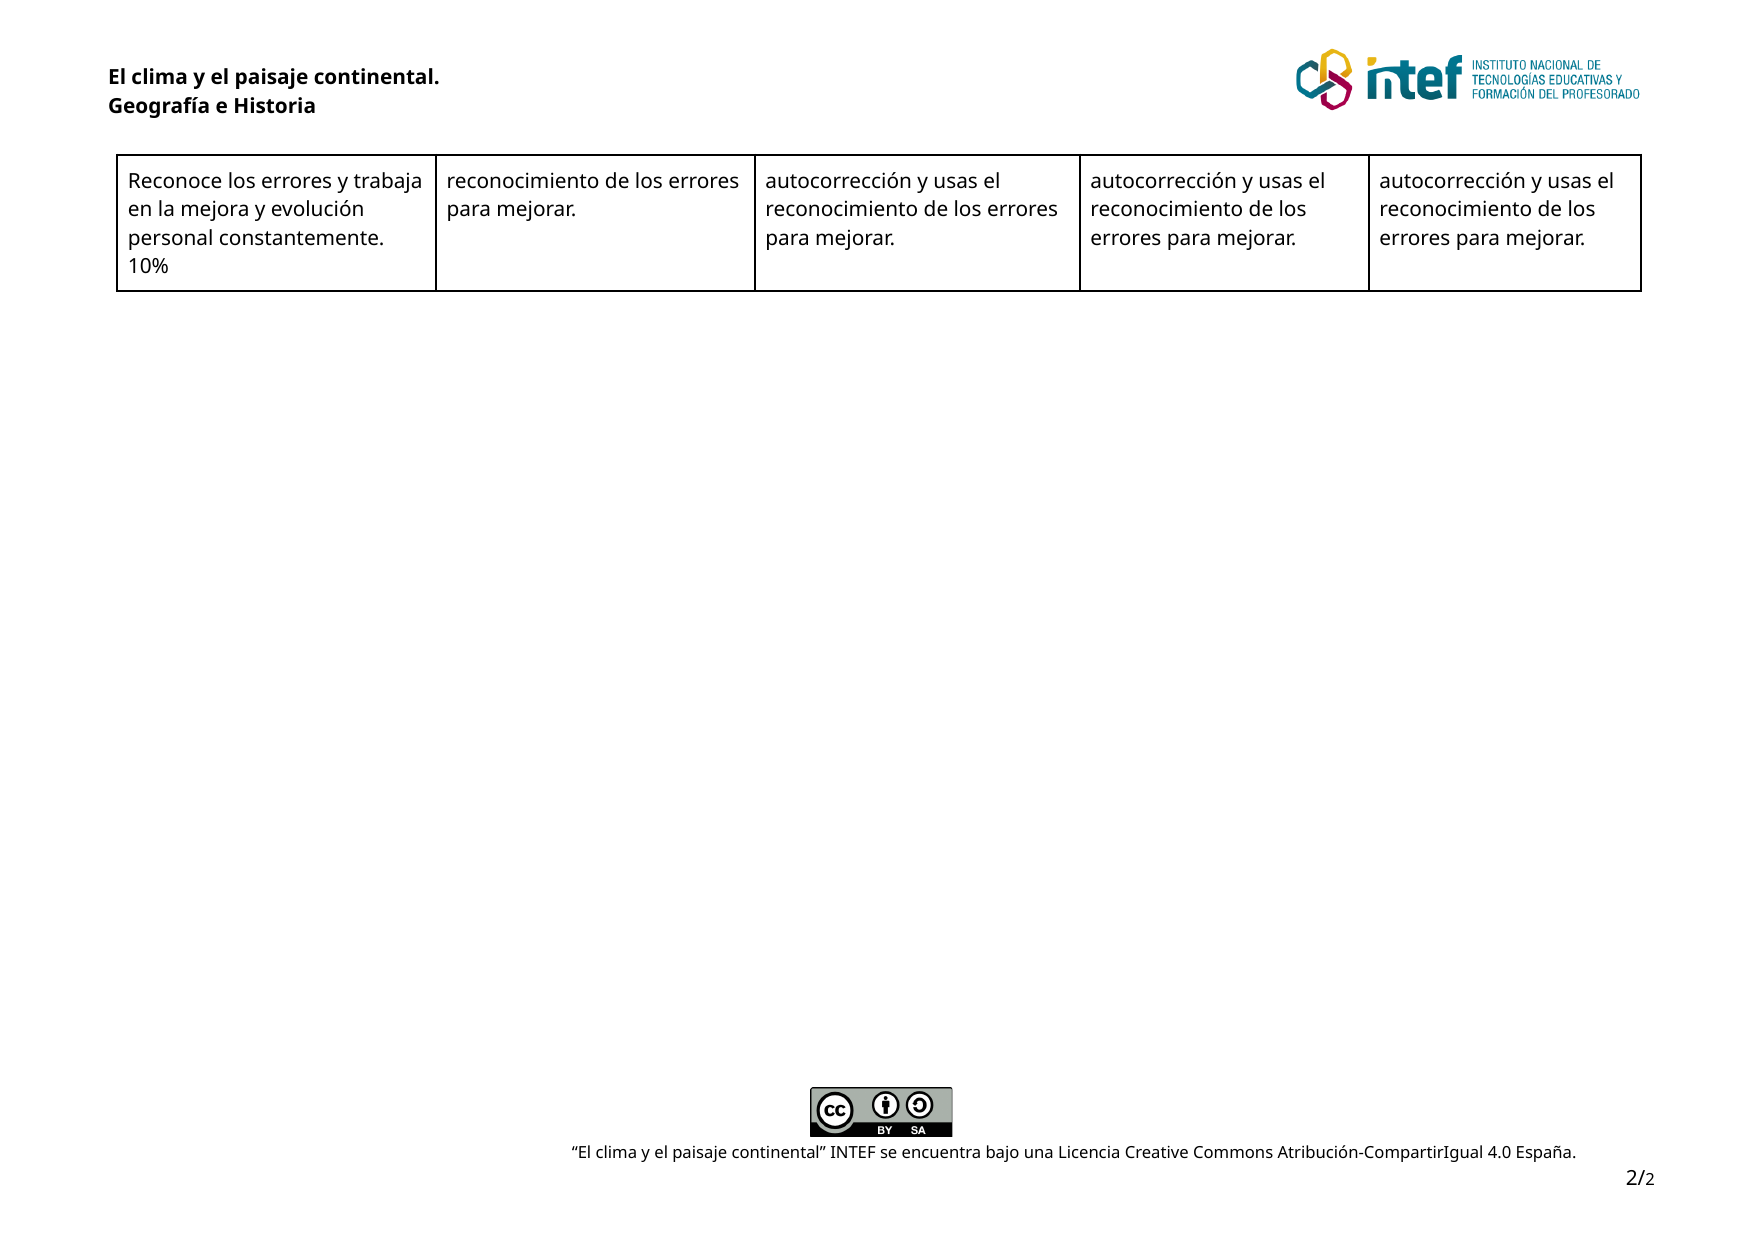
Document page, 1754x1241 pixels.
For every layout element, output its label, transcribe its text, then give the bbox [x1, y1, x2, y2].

table_cell autocorrección y usas el reconocimiento de los errores para mejorar. [1370, 156, 1640, 290]
table_cell autocorrección y usas el reconocimiento de los errores para mejorar. [756, 156, 1079, 290]
table_cell autocorrección y usas el reconocimiento de los errores para mejorar. [1081, 156, 1368, 290]
table_cell reconocimiento de los errores para mejorar. [437, 156, 754, 290]
table_cell Reconoce los errores y trabaja en la mejora y evolución personal constantemente. 10% [118, 156, 435, 290]
